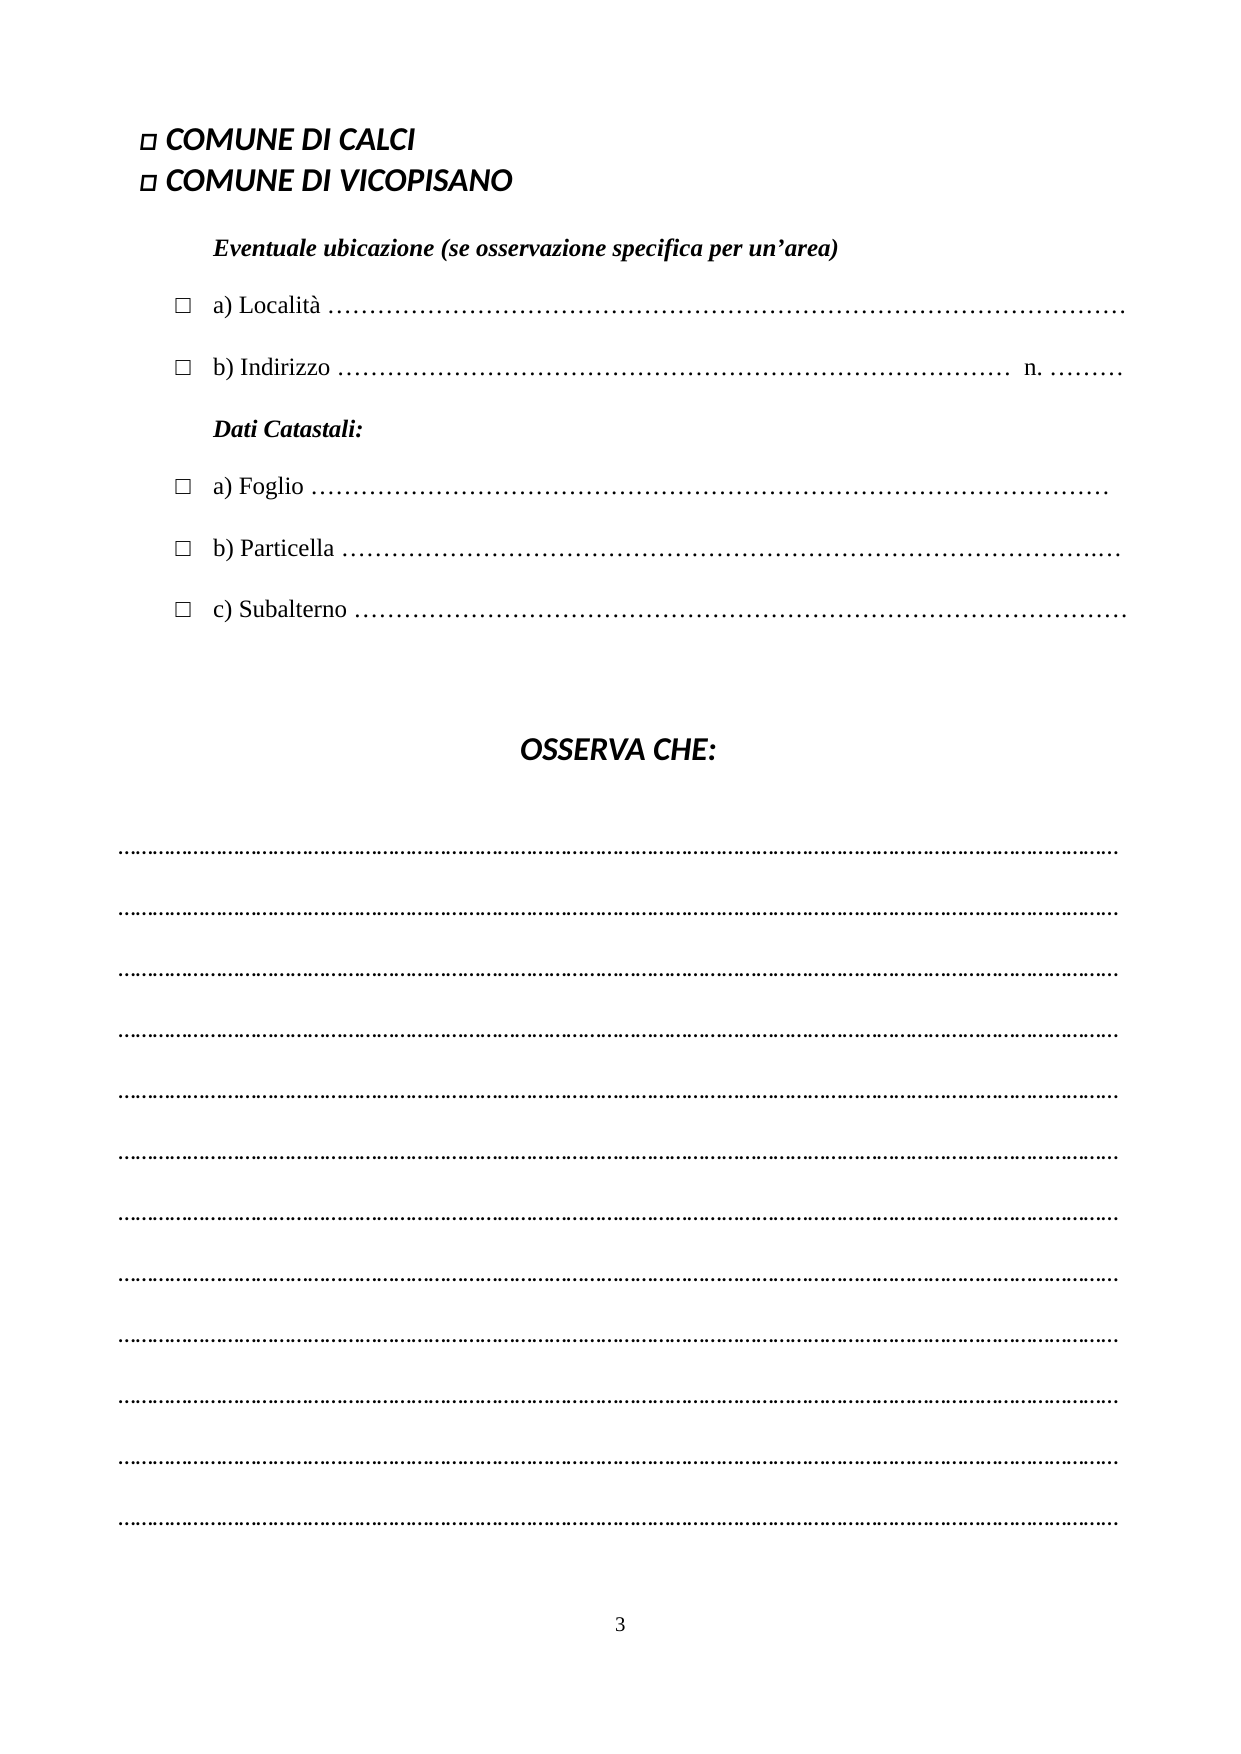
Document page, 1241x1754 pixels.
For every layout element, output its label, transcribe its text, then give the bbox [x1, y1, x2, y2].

text ………………………………………………………………………………………………………………………………………………………………………………………………………………………………………………………………………………………………………………………………………………………………………………………………………………………………………………………………………………………………………………………………………………………………………………………………………………………………………………………………………………………………………………………………………………………………………………………………………………………………………………………………………………………………………………………………………………………………………………………………………………………………………………………………………………………………………………………………………………………………………………………………………………………………………………………………………………………………………………………………………………………………………………………………………………………………………………………………………………………………………………………………………………………………………………………………………… [118, 952, 1122, 1532]
table_header □ COMUNE DI CALCI □ COMUNE DI VICOPISANO [127, 118, 1116, 199]
table_cell Eventuale ubicazione (se osservazione specifica per un’area) a) Località …………………………………………………………………………………… b) Indirizzo ……………………………………………………………………… n. ……… Dati Catastali: a) Foglio …………………………………………………………………………………… b) Particella ……………………………………………………………………………….… c) Subalterno ………………………………………………………………………………… [127, 200, 1239, 667]
text …………………………………………………………………………………………………………………………………………………………………………………………………………………………………………………………………………………………………………………… [118, 830, 1122, 921]
text OSSERVA CHE: [118, 728, 1122, 769]
table_header [1116, 118, 1239, 199]
